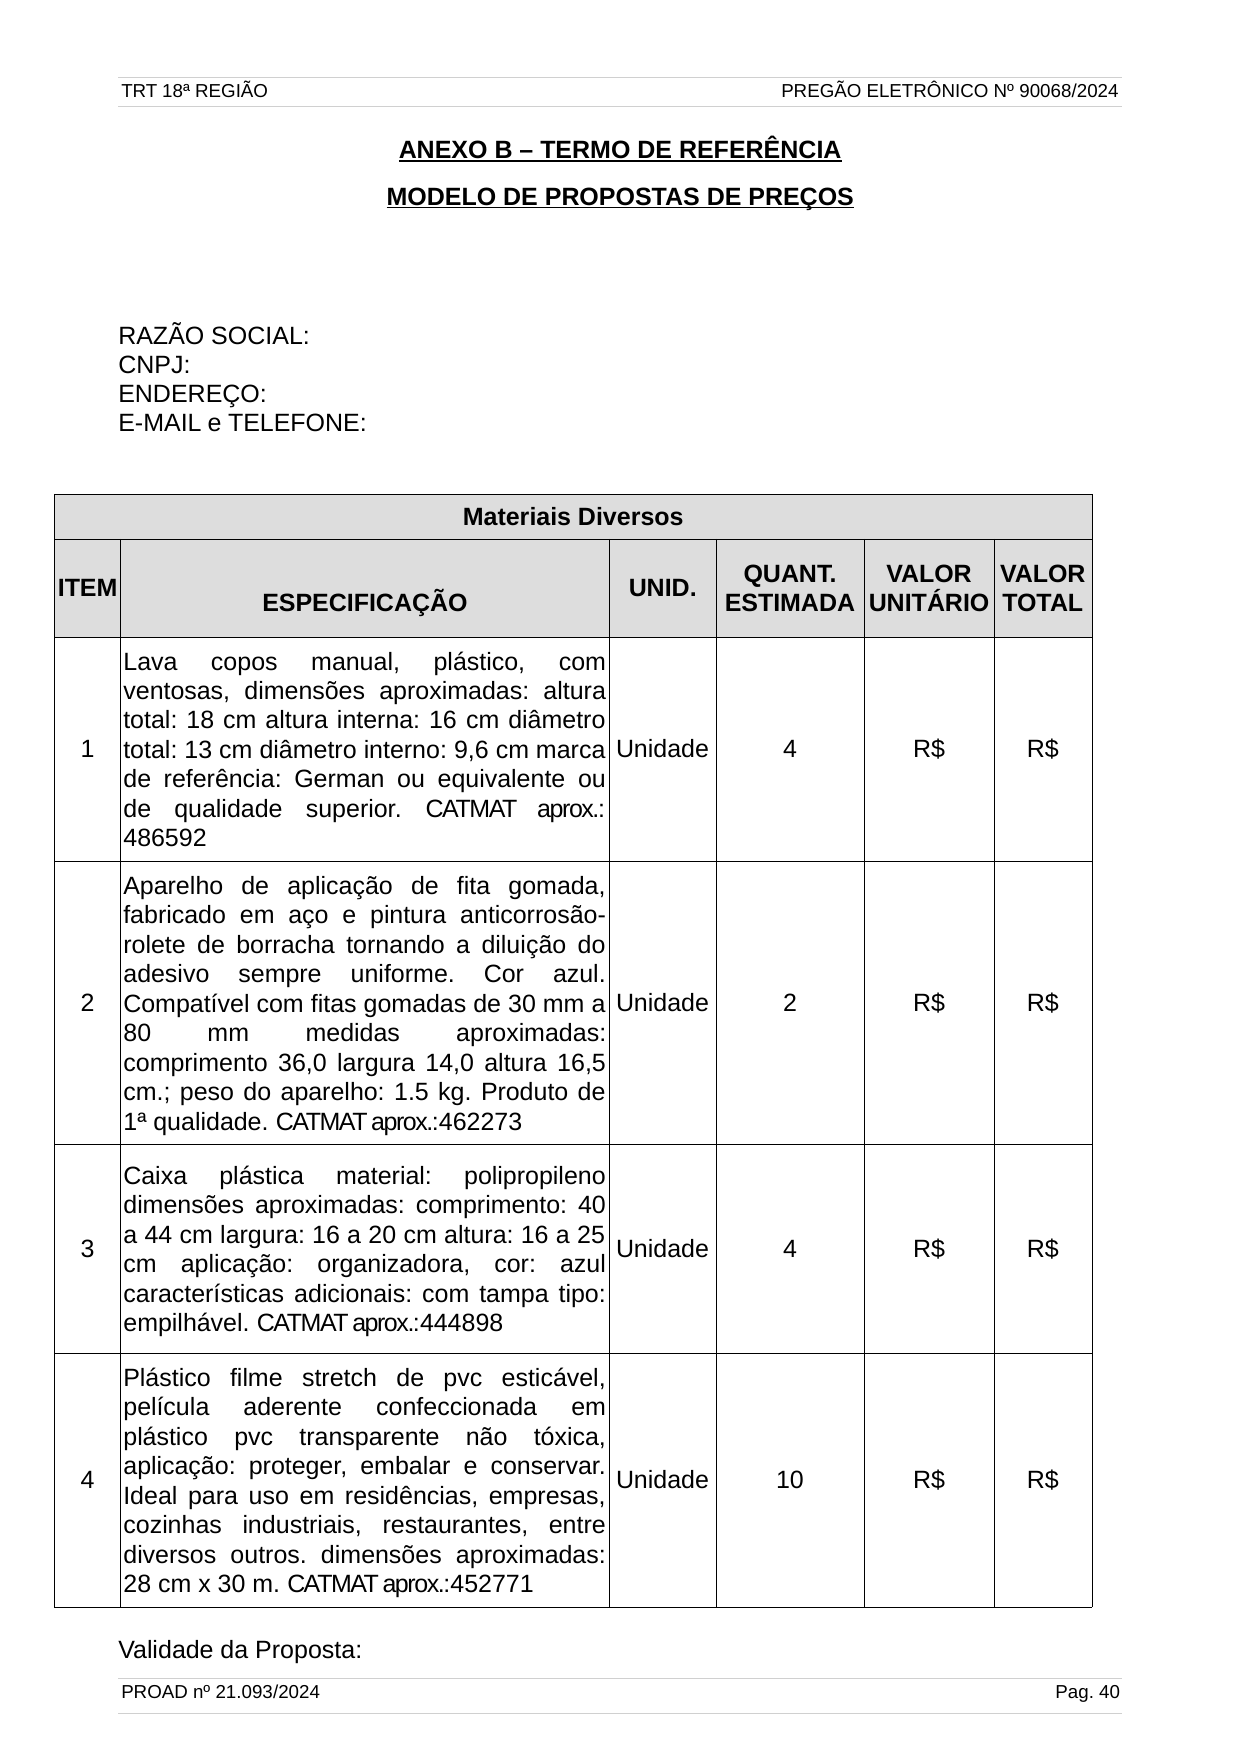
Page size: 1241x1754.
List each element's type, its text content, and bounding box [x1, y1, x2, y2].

text CNPJ: [118, 350, 1122, 379]
table_cell Caixa plástica material: polipropileno dimensões aproximadas: comprimento: 40 a 44 cm largura: 16 a 20 cm altura: 16 a 25 cm aplicação: organizadora, cor: azul características adicionais: com tampa tipo: empilhável. CATMAT aprox.:444898 [121, 1145, 609, 1353]
table_cell Lava copos manual, plástico, com ventosas, dimensões aproximadas: altura total: 18 cm altura interna: 16 cm diâmetro total: 13 cm diâmetro interno: 9,6 cm marca de referência: German ou equivalente ou de qualidade superior. CATMAT aprox.: 486592 [121, 638, 609, 861]
table_cell UNID. [610, 540, 716, 637]
table_cell 2 [55, 862, 120, 1144]
table_cell Unidade [610, 862, 716, 1144]
text ANEXO B – TERMO DE REFERÊNCIA [118, 136, 1122, 164]
table_cell Plástico filme stretch de pvc esticável, película aderente confeccionada em plástico pvc transparente não tóxica, aplicação: proteger, embalar e conservar. Ideal para uso em residências, empresas, cozinhas industriais, restaurantes, entre diversos outros. dimensões aproximadas: 28 cm x 30 m. CATMAT aprox.:452771 [121, 1354, 609, 1607]
text E-MAIL e TELEFONE: [118, 408, 1122, 436]
table_cell ESPECIFICAÇÃO [121, 540, 609, 637]
table_cell R$ [865, 1145, 994, 1353]
table_cell 3 [55, 1145, 120, 1353]
table_cell R$ [995, 862, 1092, 1144]
table_cell VALOR TOTAL [995, 540, 1092, 637]
table_cell R$ [995, 1145, 1092, 1353]
table_cell Unidade [610, 638, 716, 861]
text ENDEREÇO: [118, 379, 1122, 408]
table_cell ITEM [55, 540, 120, 637]
table_cell Unidade [610, 1145, 716, 1353]
table_cell R$ [995, 638, 1092, 861]
text RAZÃO SOCIAL: [118, 321, 1122, 350]
table_cell 1 [55, 638, 120, 861]
table_cell Aparelho de aplicação de fita gomada, fabricado em aço e pintura anticorrosão- rolete de borracha tornando a diluição do adesivo sempre uniforme. Cor azul. Compatível com fitas gomadas de 30 mm a 80 mm medidas aproximadas: comprimento 36,0 largura 14,0 altura 16,5 cm.; peso do aparelho: 1.5 kg. Produto de 1ª qualidade. CATMAT aprox.:462273 [121, 862, 609, 1144]
table_cell R$ [865, 862, 994, 1144]
table_cell 4 [717, 638, 864, 861]
table_cell VALOR UNITÁRIO [865, 540, 994, 637]
table_cell R$ [865, 638, 994, 861]
table_cell R$ [995, 1354, 1092, 1607]
table_cell 4 [55, 1354, 120, 1607]
text MODELO DE PROPOSTAS DE PREÇOS [118, 182, 1122, 211]
table_cell Unidade [610, 1354, 716, 1607]
table_cell QUANT. ESTIMADA [717, 540, 864, 637]
table_cell R$ [865, 1354, 994, 1607]
table_cell 2 [717, 862, 864, 1144]
table_cell 10 [717, 1354, 864, 1607]
table_header Materiais Diversos [55, 495, 1092, 539]
text Validade da Proposta: [118, 1636, 1122, 1664]
table_cell 4 [717, 1145, 864, 1353]
